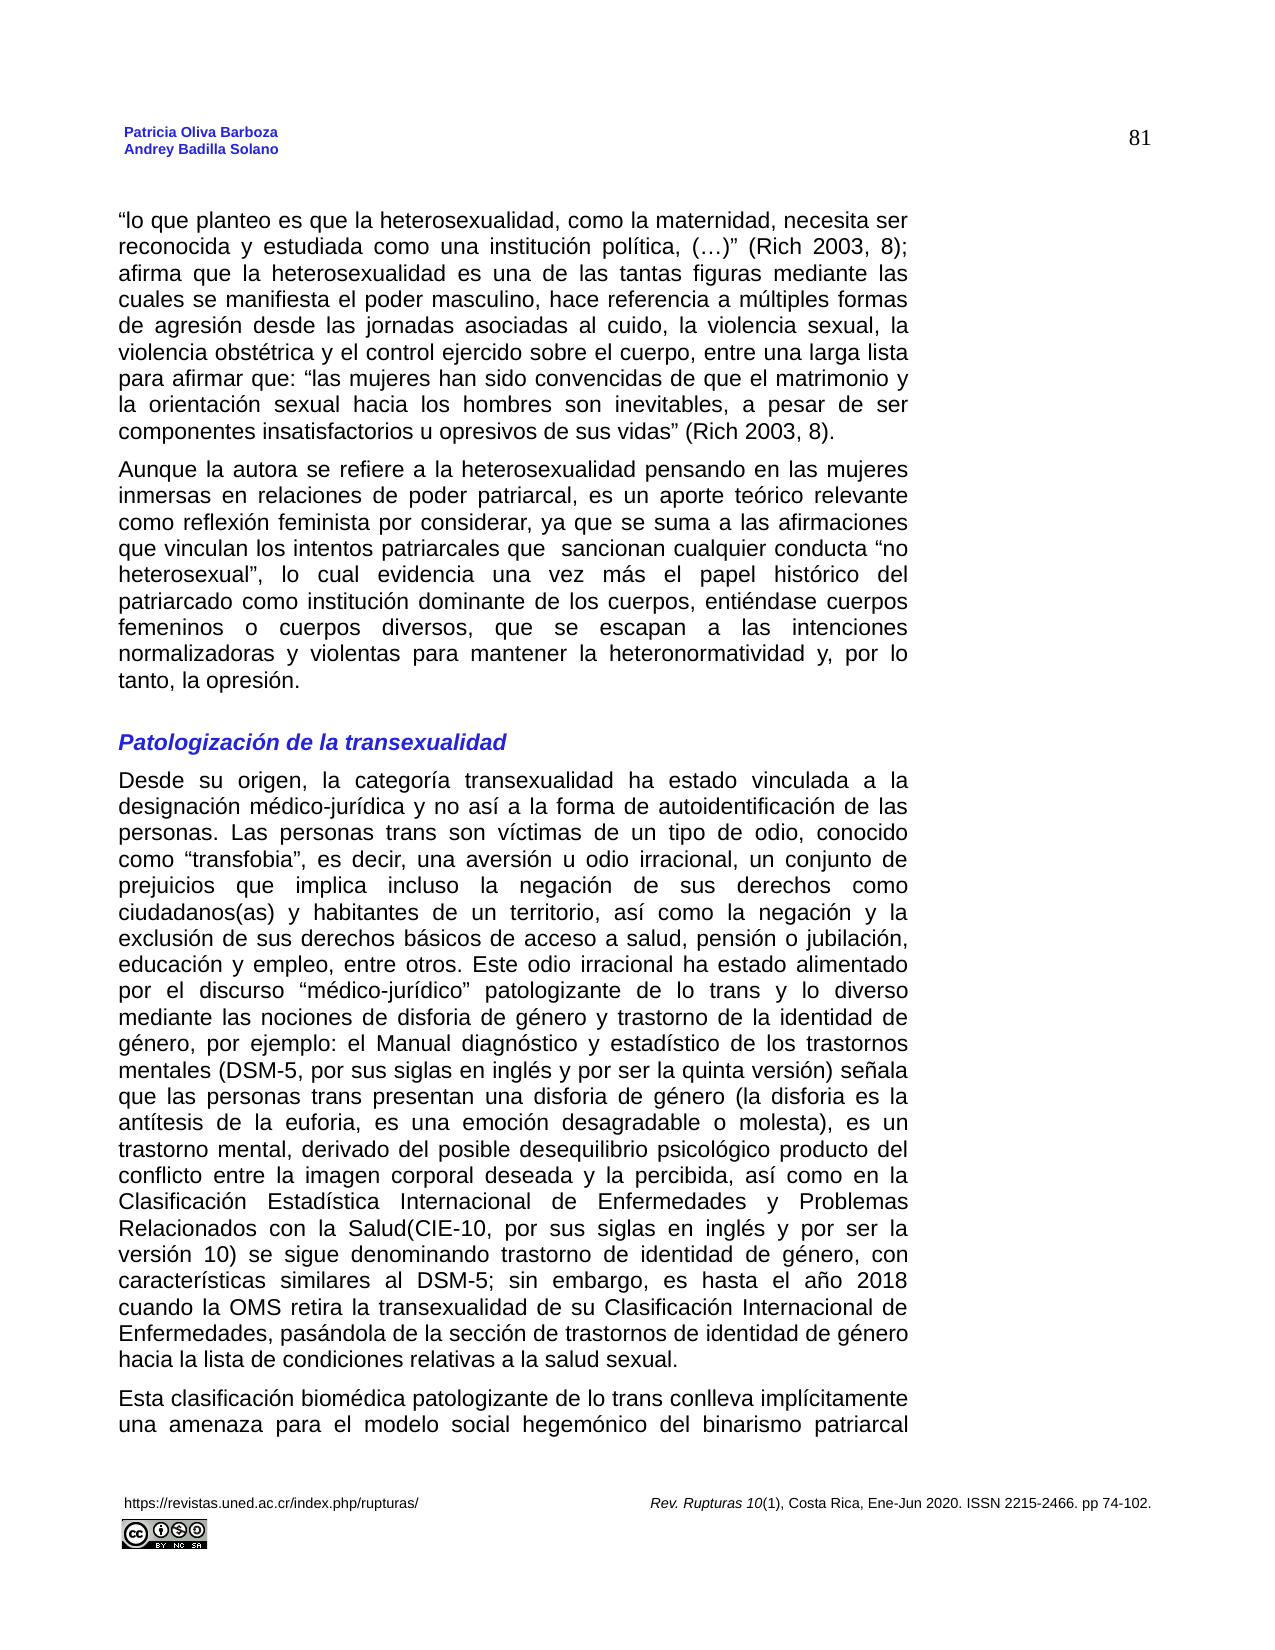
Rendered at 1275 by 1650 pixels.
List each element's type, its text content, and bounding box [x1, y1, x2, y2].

picture [121, 1519, 208, 1549]
text Aunque la autora se refiere a la heterosexualidad pensando en las mujeres inmersas en relaciones de poder patriarcal, es un aporte teórico relevante como reflexión feminista por considerar, ya que se suma a las afirmaciones que vinculan los intentos patriarcales que sancionan cualquier conducta “no heterosexual”, lo cual evidencia una vez más el papel histórico del patriarcado como institución dominante de los cuerpos, entiéndase cuerpos femeninos o cuerpos diversos, que se escapan a las intenciones normalizadoras y violentas para mantener la heteronormatividad y, por lo tanto, la opresión. [118, 456, 909, 693]
subtitle Patologización de la transexualidad [118, 728, 909, 755]
text Desde su origen, la categoría transexualidad ha estado vinculada a la designación médico-jurídica y no así a la forma de autoidentificación de las personas. Las personas trans son víctimas de un tipo de odio, conocido como “transfobia”, es decir, una aversión u odio irracional, un conjunto de prejuicios que implica incluso la negación de sus derechos como ciudadanos(as) y habitantes de un territorio, así como la negación y la exclusión de sus derechos básicos de acceso a salud, pensión o jubilación, educación y empleo, entre otros. Este odio irracional ha estado alimentado por el discurso “médico-jurídico” patologizante de lo trans y lo diverso mediante las nociones de disforia de género y trastorno de la identidad de género, por ejemplo: el Manual diagnóstico y estadístico de los trastornos mentales (DSM-5, por sus siglas en inglés y por ser la quinta versión) señala que las personas trans presentan una disforia de género (la disforia es la antítesis de la euforia, es una emoción desagradable o molesta), es un trastorno mental, derivado del posible desequilibrio psicológico producto del conflicto entre la imagen corporal deseada y la percibida, así como en la Clasificación Estadística Internacional de Enfermedades y Problemas Relacionados con la Salud(CIE-10, por sus siglas en inglés y por ser la versión 10) se sigue denominando trastorno de identidad de género, con características similares al DSM-5; sin embargo, es hasta el año 2018 cuando la OMS retira la transexualidad de su Clasificación Internacional de Enfermedades, pasándola de la sección de trastornos de identidad de género hacia la lista de condiciones relativas a la salud sexual. [118, 767, 909, 1373]
text “lo que planteo es que la heterosexualidad, como la maternidad, necesita ser reconocida y estudiada como una institución política, (…)” (Rich 2003, 8); afirma que la heterosexualidad es una de las tantas figuras mediante las cuales se manifiesta el poder masculino, hace referencia a múltiples formas de agresión desde las jornadas asociadas al cuido, la violencia sexual, la violencia obstétrica y el control ejercido sobre el cuerpo, entre una larga lista para afirmar que: “las mujeres han sido convencidas de que el matrimonio y la orientación sexual hacia los hombres son inevitables, a pesar de ser componentes insatisfactorios u opresivos de sus vidas” (Rich 2003, 8). [118, 207, 909, 444]
text Esta clasificación biomédica patologizante de lo trans conlleva implícitamente una amenaza para el modelo social hegemónico del binarismo patriarcal [118, 1384, 909, 1437]
